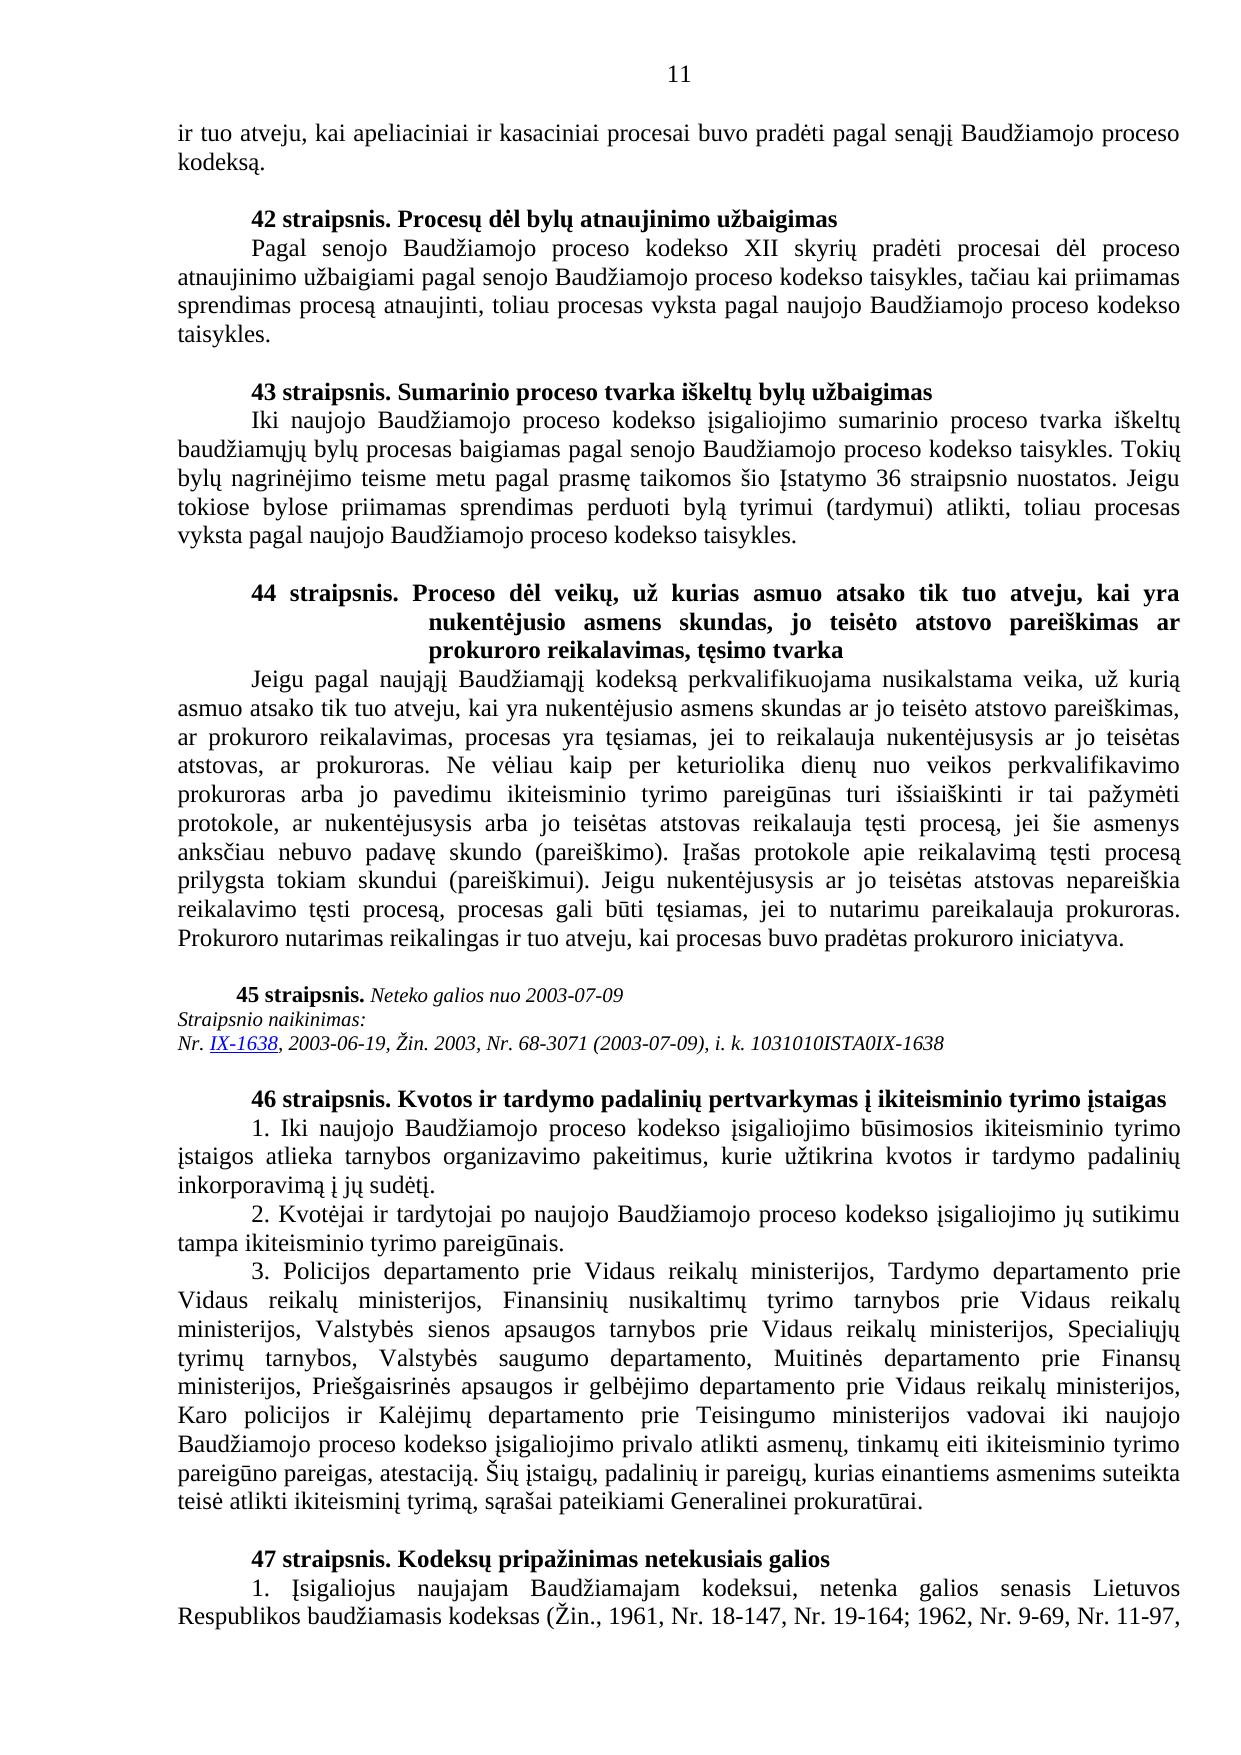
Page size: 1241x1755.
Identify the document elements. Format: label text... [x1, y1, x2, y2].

text 2. Kvotėjai ir tardytojai po naujojo Baudžiamojo proceso kodekso įsigaliojimo jų sutikimu tampa ikiteisminio tyrimo pareigūnais. [177, 1199, 1181, 1256]
text Jeigu pagal naująjį Baudžiamąjį kodeksą perkvalifikuojama nusikalstama veika, už kurią asmuo atsako tik tuo atveju, kai yra nukentėjusio asmens skundas ar jo teisėto atstovo pareiškimas, ar prokuroro reikalavimas, procesas yra tęsiamas, jei to reikalauja nukentėjusysis ar jo teisėtas atstovas, ar prokuroras. Ne vėliau kaip per keturiolika dienų nuo veikos perkvalifikavimo prokuroras arba jo pavedimu ikiteisminio tyrimo pareigūnas turi išsiaiškinti ir tai pažymėti protokole, ar nukentėjusysis arba jo teisėtas atstovas reikalauja tęsti procesą, jei šie asmenys anksčiau nebuvo padavę skundo (pareiškimo). Įrašas protokole apie reikalavimą tęsti procesą prilygsta tokiam skundui (pareiškimui). Jeigu nukentėjusysis ar jo teisėtas atstovas nepareiškia reikalavimo tęsti procesą, procesas gali būti tęsiamas, jei to nutarimu pareikalauja prokuroras. Prokuroro nutarimas reikalingas ir tuo atveju, kai procesas buvo pradėtas prokuroro iniciatyva. [177, 664, 1181, 952]
text 42 straipsnis. Procesų dėl bylų atnaujinimo užbaigimas [177, 204, 1181, 233]
text 47 straipsnis. Kodeksų pripažinimas netekusiais galios [177, 1544, 1181, 1573]
text Iki naujojo Baudžiamojo proceso kodekso įsigaliojimo sumarinio proceso tvarka iškeltų baudžiamųjų bylų procesas baigiamas pagal senojo Baudžiamojo proceso kodekso taisykles. Tokių bylų nagrinėjimo teisme metu pagal prasmę taikomos šio Įstatymo 36 straipsnio nuostatos. Jeigu tokiose bylose priimamas sprendimas perduoti bylą tyrimui (tardymui) atlikti, toliau procesas vyksta pagal naujojo Baudžiamojo proceso kodekso taisykles. [177, 406, 1181, 549]
text Nr. IX-1638, 2003-06-19, Žin. 2003, Nr. 68-3071 (2003-07-09), i. k. 1031010ISTA0IX-1638 [177, 1031, 1181, 1055]
text Straipsnio naikinimas: [177, 1007, 1181, 1031]
text 45 straipsnis. Neteko galios nuo 2003-07-09 [177, 981, 1181, 1007]
text 1. Iki naujojo Baudžiamojo proceso kodekso įsigaliojimo būsimosios ikiteisminio tyrimo įstaigos atlieka tarnybos organizavimo pakeitimus, kurie užtikrina kvotos ir tardymo padalinių inkorporavimą į jų sudėtį. [177, 1113, 1181, 1199]
text 44 straipsnis. Proceso dėl veikų, už kurias asmuo atsako tik tuo atveju, kai yra nukentėjusio asmens skundas, jo teisėto atstovo pareiškimas ar prokuroro reikalavimas, tęsimo tvarka [251, 578, 1181, 664]
text 1. Įsigaliojus naujajam Baudžiamajam kodeksui, netenka galios senasis Lietuvos Respublikos baudžiamasis kodeksas (Žin., 1961, Nr. 18-147, Nr. 19-164; 1962, Nr. 9-69, Nr. 11-97, [177, 1573, 1181, 1630]
text 43 straipsnis. Sumarinio proceso tvarka iškeltų bylų užbaigimas [177, 377, 1181, 406]
text Pagal senojo Baudžiamojo proceso kodekso XII skyrių pradėti procesai dėl proceso atnaujinimo užbaigiami pagal senojo Baudžiamojo proceso kodekso taisykles, tačiau kai priimamas sprendimas procesą atnaujinti, toliau procesas vyksta pagal naujojo Baudžiamojo proceso kodekso taisykles. [177, 233, 1181, 348]
text 46 straipsnis. Kvotos ir tardymo padalinių pertvarkymas į ikiteisminio tyrimo įstaigas [177, 1084, 1181, 1113]
text ir tuo atveju, kai apeliaciniai ir kasaciniai procesai buvo pradėti pagal senąjį Baudžiamojo proceso kodeksą. [177, 118, 1181, 176]
text 3. Policijos departamento prie Vidaus reikalų ministerijos, Tardymo departamento prie Vidaus reikalų ministerijos, Finansinių nusikaltimų tyrimo tarnybos prie Vidaus reikalų ministerijos, Valstybės sienos apsaugos tarnybos prie Vidaus reikalų ministerijos, Specialiųjų tyrimų tarnybos, Valstybės saugumo departamento, Muitinės departamento prie Finansų ministerijos, Priešgaisrinės apsaugos ir gelbėjimo departamento prie Vidaus reikalų ministerijos, Karo policijos ir Kalėjimų departamento prie Teisingumo ministerijos vadovai iki naujojo Baudžiamojo proceso kodekso įsigaliojimo privalo atlikti asmenų, tinkamų eiti ikiteisminio tyrimo pareigūno pareigas, atestaciją. Šių įstaigų, padalinių ir pareigų, kurias einantiems asmenims suteikta teisė atlikti ikiteisminį tyrimą, sąrašai pateikiami Generalinei prokuratūrai. [177, 1256, 1181, 1515]
